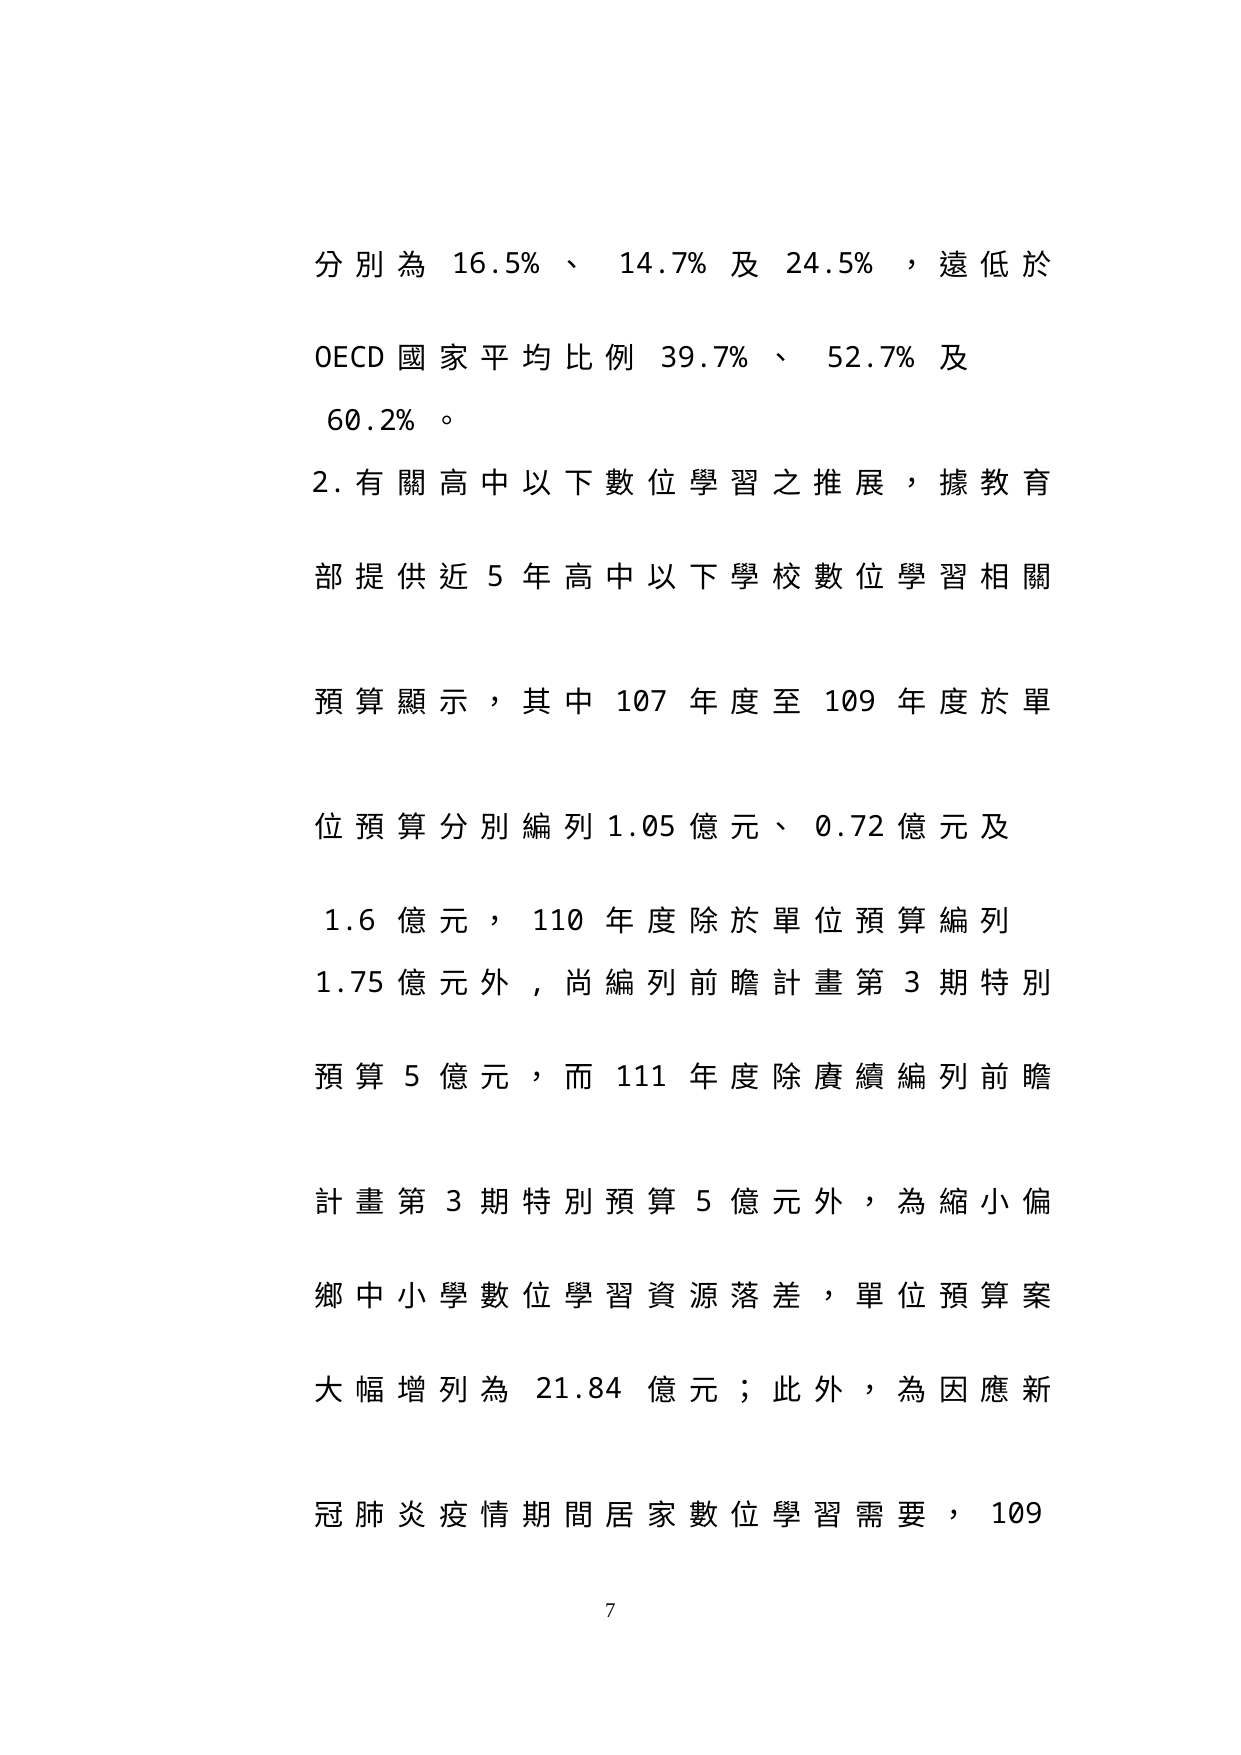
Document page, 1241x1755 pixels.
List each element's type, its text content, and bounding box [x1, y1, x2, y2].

text 2.有關高中以下數位學習之推展，據教育部提供近5年高中以下學校數位學習相關預算顯示，其中107年度至109年度於單位預算分別編列1.05億元、0.72億元及1.6億元，110年度除於單位預算編列1.75億元外,尚編列前瞻計畫第3期特別預算5億元，而111年度除賡續編列前瞻計畫第3期特別預算5億元外，為縮小偏鄉中小學數位學習資源落差，單位預算案大幅增列為21.84億元；此外，為因應新冠肺炎疫情期間居家數位學習需要，109 [271, 439, 1058, 1564]
text 分別為16.5%、14.7%及24.5%，遠低於OECD國家平均比例39.7%、52.7%及60.2%。 [271, 189, 1058, 439]
